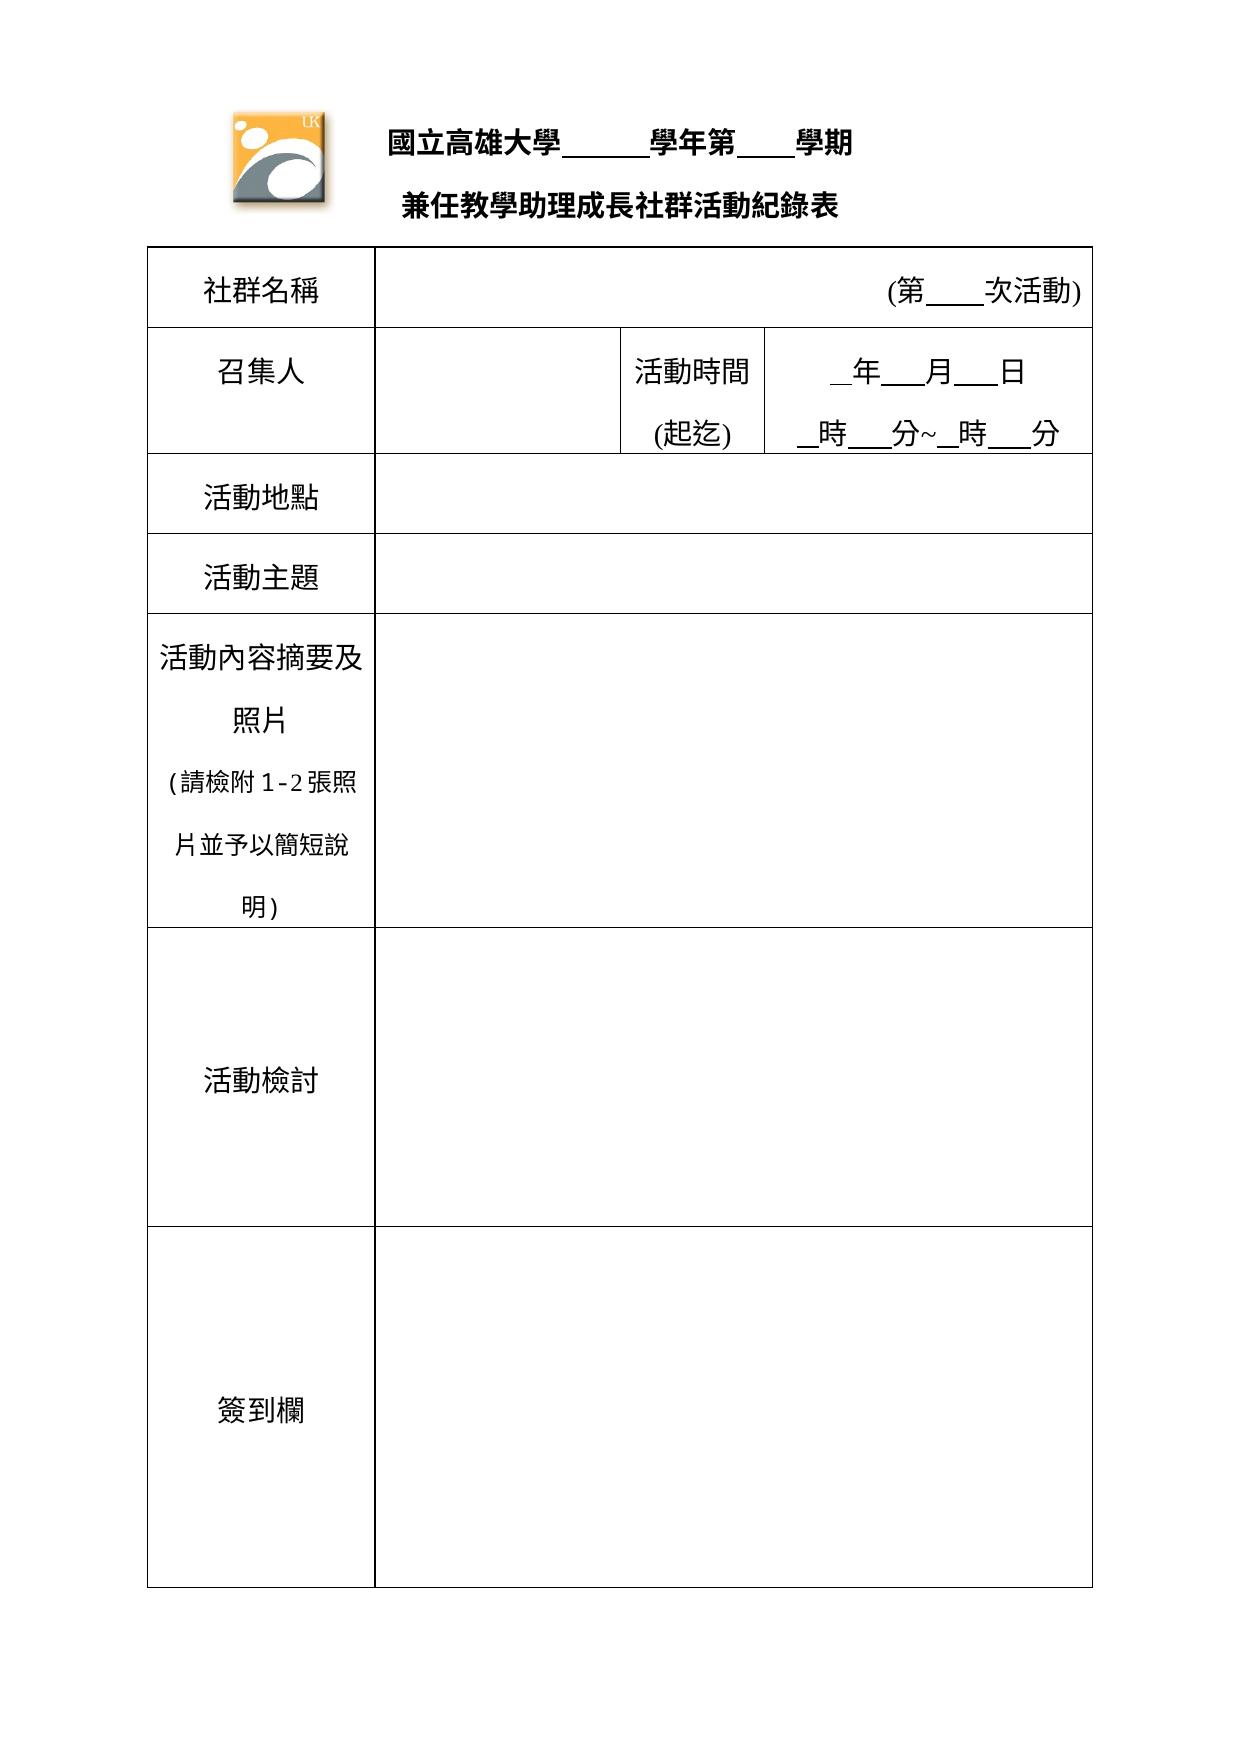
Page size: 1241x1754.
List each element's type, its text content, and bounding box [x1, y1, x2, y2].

table_header (第 次活動) [376, 248, 1092, 327]
table_cell [376, 328, 620, 453]
table_cell 活動主題 [148, 534, 374, 613]
table_cell [376, 534, 1092, 613]
table_cell 召集人 [148, 328, 374, 453]
table_cell 活動內容摘要及照片 (請檢附1-2張照片並予以簡短說明) [148, 614, 374, 927]
table_cell [376, 614, 1092, 927]
table_cell 活動時間 (起迄) [621, 328, 764, 453]
table_header 社群名稱 [148, 248, 374, 327]
table_cell 年 月 日 時 分~ 時 分 [765, 328, 1092, 453]
table_cell 活動地點 [148, 454, 374, 533]
table_cell [376, 928, 1092, 1226]
table_cell [376, 454, 1092, 533]
text 國立高雄大學 學年第 學期 [336, 119, 1092, 162]
table_cell 簽到欄 [148, 1227, 374, 1587]
text [148, 119, 222, 162]
text 兼任教學助理成長社群活動紀錄表 [148, 183, 1092, 225]
table_cell 活動檢討 [148, 928, 374, 1226]
table_cell [376, 1227, 1092, 1587]
